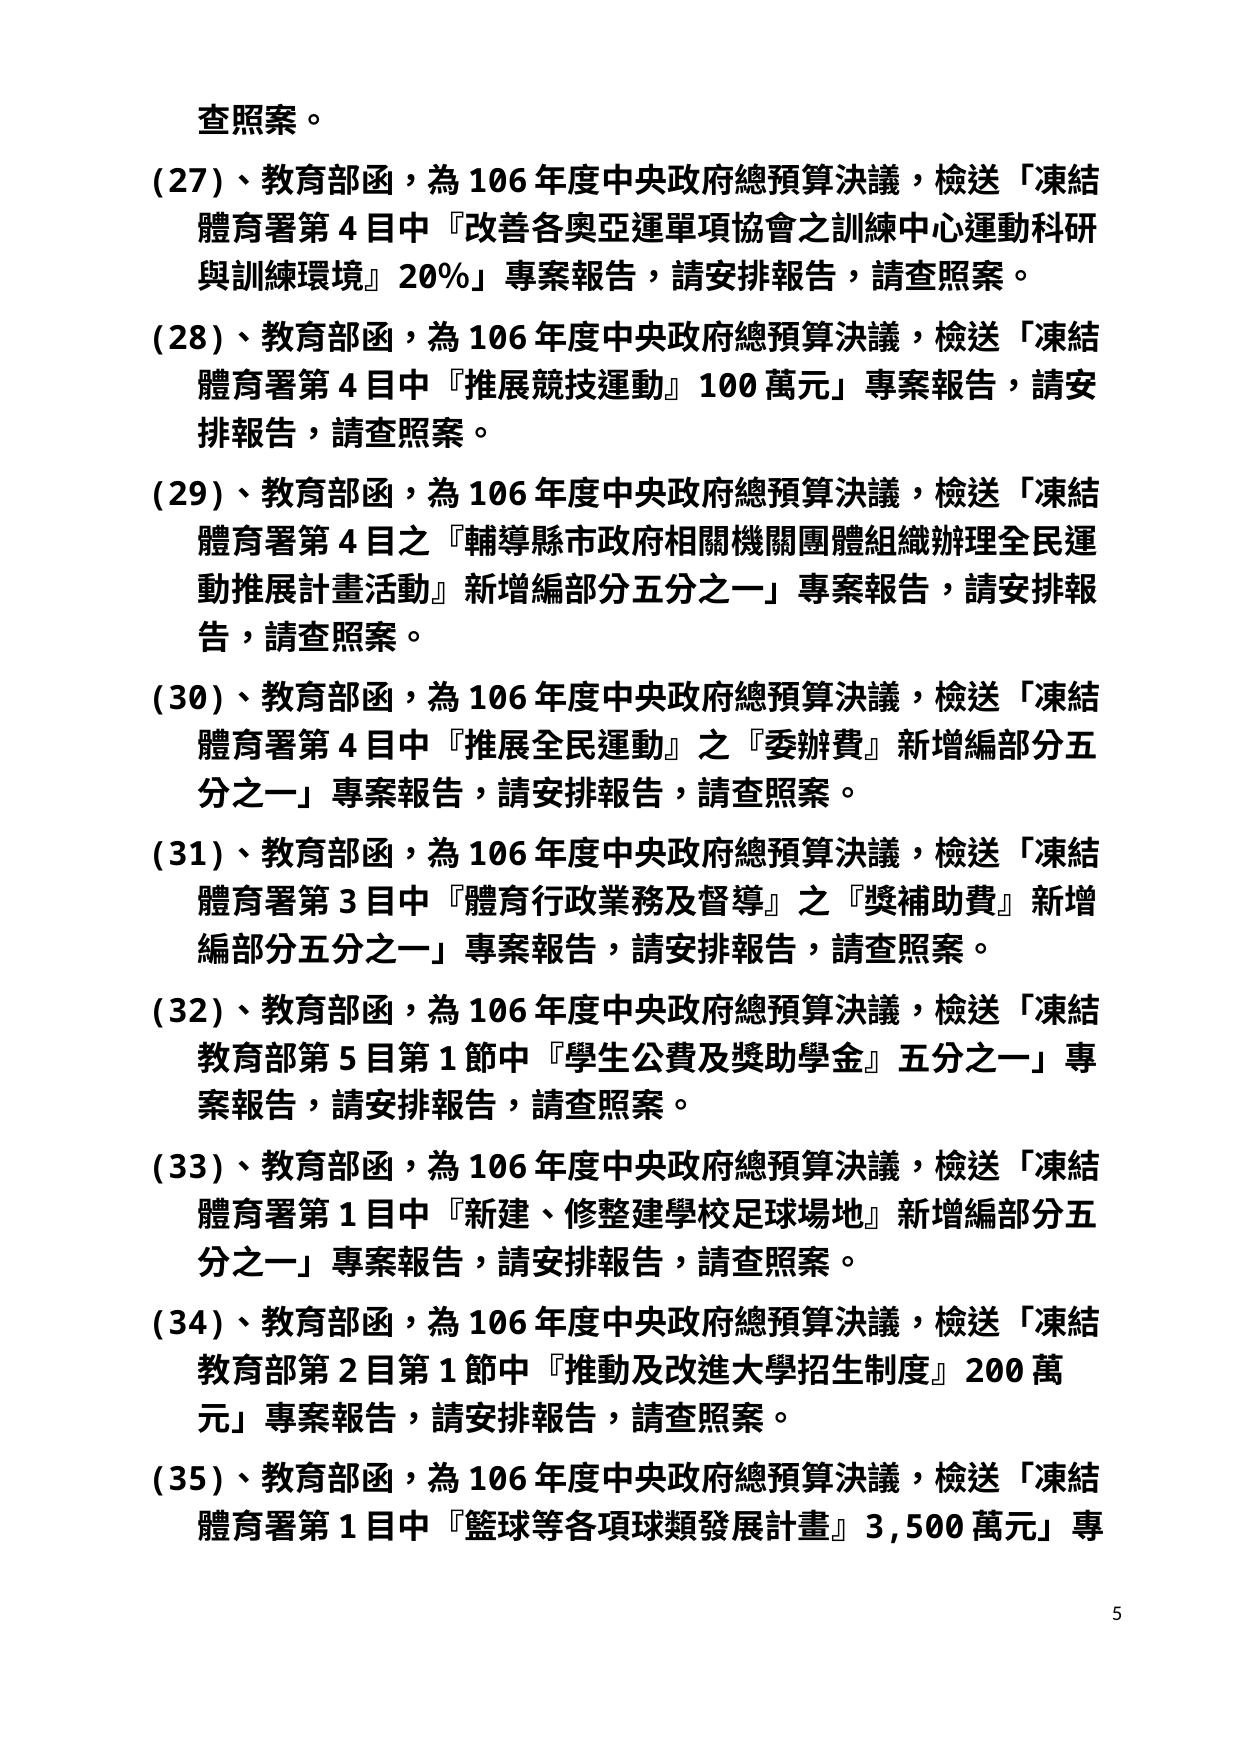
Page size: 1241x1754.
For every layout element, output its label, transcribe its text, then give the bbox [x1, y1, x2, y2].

list 教育部函，為106年度中央政府總預算決議，檢送「凍結體育署第4目中『推展全民運動』之『委辦費』新增編部分五分之一」專案報告，請安排報告，請查照案。 [148, 671, 1122, 815]
list 教育部函，為106年度中央政府總預算決議，檢送「凍結體育署第4目中『改善各奧亞運單項協會之訓練中心運動科研與訓練環境』20％」專案報告，請安排報告，請查照案。 [148, 154, 1122, 298]
list 教育部函，為106年度中央政府總預算決議，檢送「凍結教育部第2目第1節中『推動及改進大學招生制度』200萬元」專案報告，請安排報告，請查照案。 [148, 1296, 1122, 1440]
list 教育部函，為106年度中央政府總預算決議，檢送「凍結體育署第1目中『籃球等各項球類發展計畫』3,500萬元」專 [148, 1452, 1122, 1548]
list 教育部函，為106年度中央政府總預算決議，檢送「凍結體育署第4目中『推展競技運動』100萬元」專案報告，請安排報告，請查照案。 [148, 311, 1122, 454]
list 教育部函，為106年度中央政府總預算決議，檢送「凍結體育署第3目中『體育行政業務及督導』之『獎補助費』新增編部分五分之一」專案報告，請安排報告，請查照案。 [148, 827, 1122, 971]
list 教育部函，為106年度中央政府總預算決議，檢送「凍結體育署第1目中『新建、修整建學校足球場地』新增編部分五分之一」專案報告，請安排報告，請查照案。 [148, 1140, 1122, 1284]
list 教育部函，為106年度中央政府總預算決議，檢送「凍結體育署第4目之『輔導縣市政府相關機關團體組織辦理全民運動推展計畫活動』新增編部分五分之一」專案報告，請安排報告，請查照案。 [148, 467, 1122, 659]
list 教育部函，為106年度中央政府總預算決議，檢送「凍結教育部第5目第1節中『學生公費及獎助學金』五分之一」專案報告，請安排報告，請查照案。 [148, 984, 1122, 1127]
list 查照案。 [148, 94, 1122, 142]
